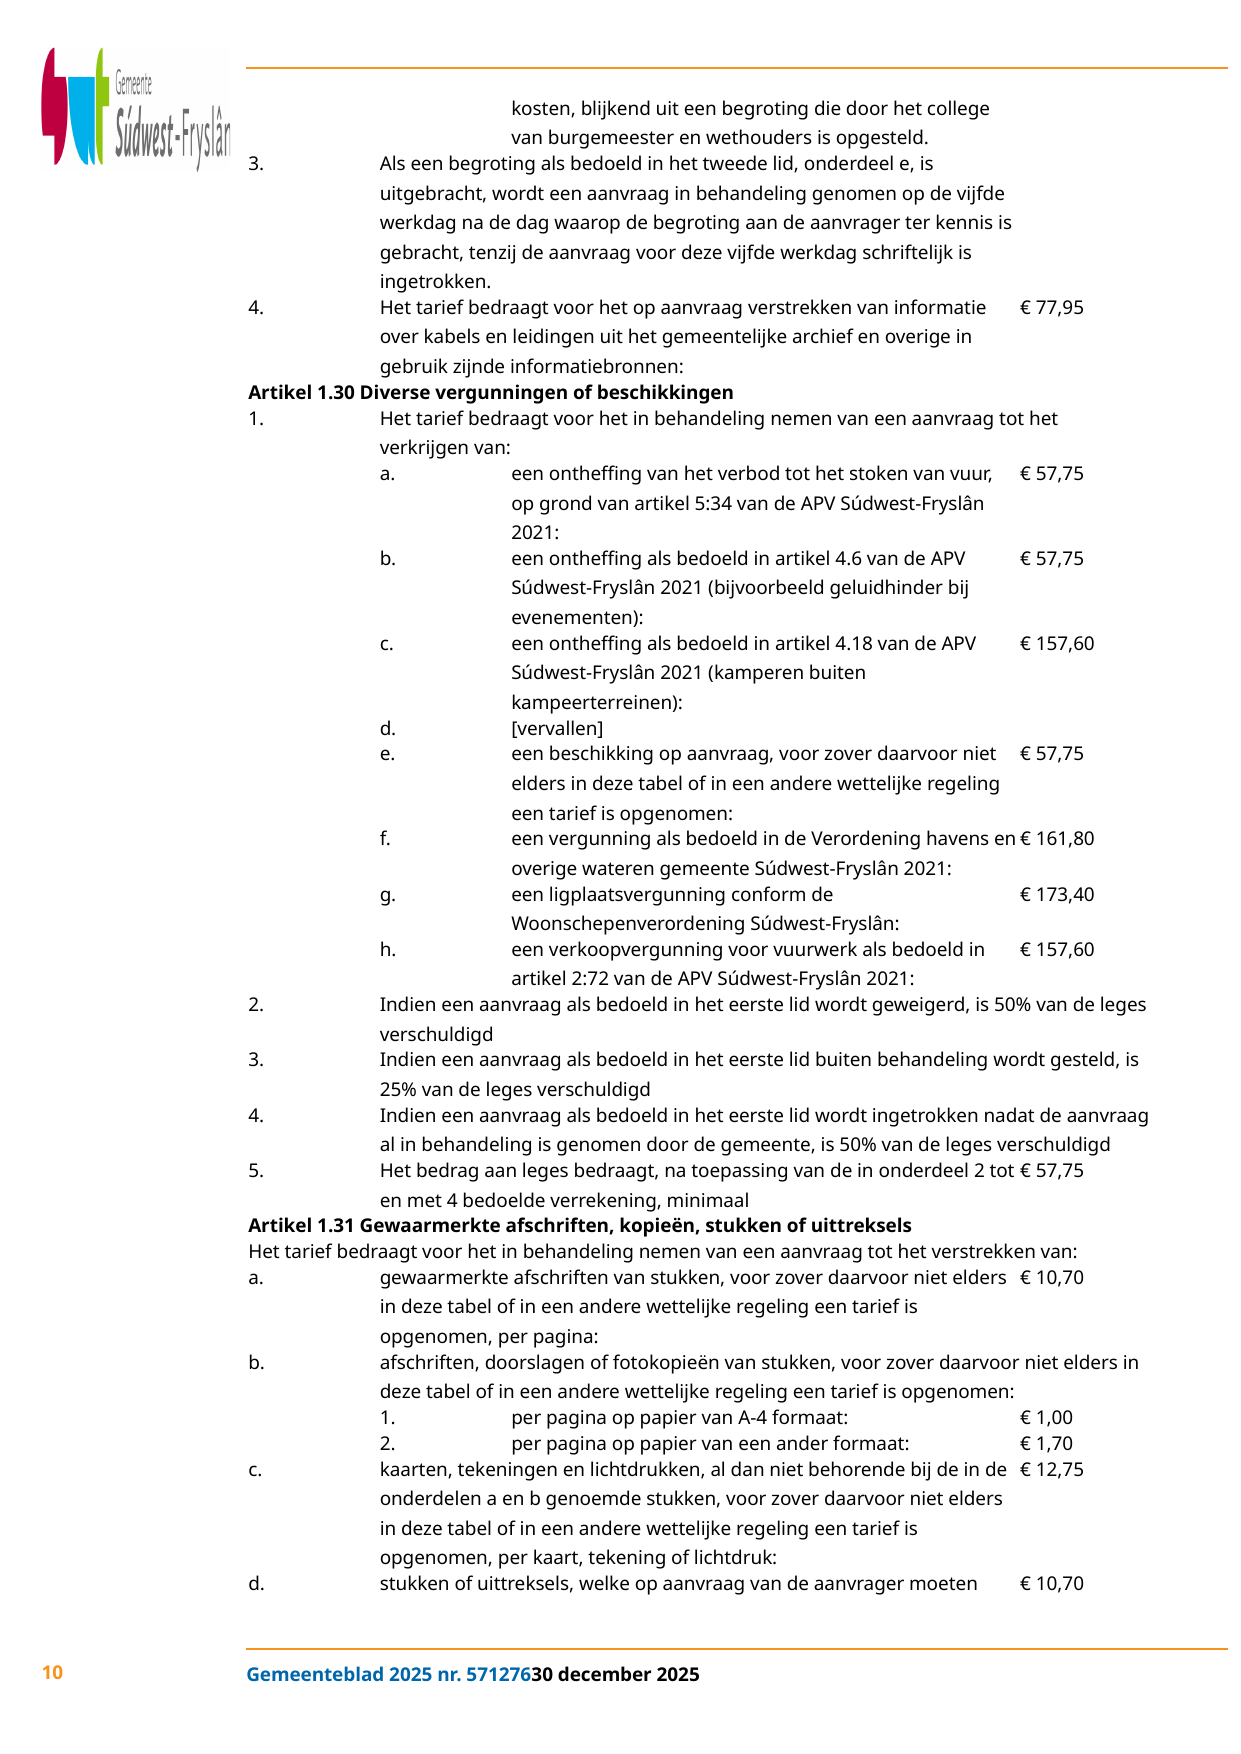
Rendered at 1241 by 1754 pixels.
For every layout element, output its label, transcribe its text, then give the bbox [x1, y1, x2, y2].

table_cell [248, 545, 379, 630]
table_cell Het bedrag aan leges bedraagt, na toepassing van de in onderdeel 2 tot en met 4 bedoelde verrekening, minimaal [380, 1157, 1020, 1213]
table_cell d. [248, 1570, 379, 1596]
table_cell per pagina op papier van een ander formaat: [511, 1430, 1020, 1456]
table_cell [248, 936, 379, 991]
table_cell c. [380, 630, 511, 715]
table_cell € 77,95 [1020, 294, 1152, 379]
table_cell [248, 881, 379, 936]
table_cell 1. [380, 1404, 511, 1430]
table_cell een ontheffing als bedoeld in artikel 4.6 van de APV Súdwest-Fryslân 2021 (bijvoorbeeld geluidhinder bij evenementen): [511, 545, 1020, 630]
table_cell 5. [248, 1157, 379, 1213]
table_cell € 57,75 [1020, 460, 1152, 545]
table_cell 3. [248, 150, 379, 294]
table_cell een beschikking op aanvraag, voor zover daarvoor niet elders in deze tabel of in een andere wettelijke regeling een tarief is opgenomen: [511, 741, 1020, 825]
table_cell afschriften, doorslagen of fotokopieën van stukken, voor zover daarvoor niet elders in deze tabel of in een andere wettelijke regeling een tarief is opgenomen: [380, 1349, 1152, 1404]
table_cell per pagina op papier van A-4 formaat: [511, 1404, 1020, 1430]
table_cell Artikel 1.30 Diverse vergunningen of beschikkingen [248, 379, 1152, 405]
table_cell [380, 95, 511, 150]
table_cell € 161,80 [1020, 825, 1152, 881]
table_cell h. [380, 936, 511, 991]
table_cell € 157,60 [1020, 936, 1152, 991]
table_cell [1020, 715, 1152, 741]
table_cell [248, 95, 379, 150]
table_cell Indien een aanvraag als bedoeld in het eerste lid wordt ingetrokken nadat de aanvraag al in behandeling is genomen door de gemeente, is 50% van de leges verschuldigd [380, 1102, 1152, 1157]
table_cell kaarten, tekeningen en lichtdrukken, al dan niet behorende bij de in de onderdelen a en b genoemde stukken, voor zover daarvoor niet elders in deze tabel of in een andere wettelijke regeling een tarief is opgenomen, per kaart, tekening of lichtdruk: [380, 1456, 1020, 1570]
table_cell stukken of uittreksels, welke op aanvraag van de aanvrager moeten [380, 1570, 1020, 1596]
table_cell Als een begroting als bedoeld in het tweede lid, onderdeel e, is uitgebracht, wordt een aanvraag in behandeling genomen op de vijfde werkdag na de dag waarop de begroting aan de aanvrager ter kennis is gebracht, tenzij de aanvraag voor deze vijfde werkdag schriftelijk is ingetrokken. [380, 150, 1020, 294]
picture [41, 47, 231, 172]
table_cell [248, 825, 379, 881]
table_cell een ontheffing van het verbod tot het stoken van vuur, op grond van artikel 5:34 van de APV Súdwest-Fryslân 2021: [511, 460, 1020, 545]
table_cell gewaarmerkte afschriften van stukken, voor zover daarvoor niet elders in deze tabel of in een andere wettelijke regeling een tarief is opgenomen, per pagina: [380, 1264, 1020, 1349]
table_cell e. [380, 741, 511, 825]
table_cell f. [380, 825, 511, 881]
table_cell een ontheffing als bedoeld in artikel 4.18 van de APV Súdwest-Fryslân 2021 (kamperen buiten kampeerterreinen): [511, 630, 1020, 715]
table_cell kosten, blijkend uit een begroting die door het college van burgemeester en wethouders is opgesteld. [511, 95, 1020, 150]
table_cell 4. [248, 294, 379, 379]
table_cell 3. [248, 1047, 379, 1102]
table_cell Het tarief bedraagt voor het in behandeling nemen van een aanvraag tot het verstrekken van: [248, 1238, 1152, 1264]
table_cell € 173,40 [1020, 881, 1152, 936]
table_cell € 1,70 [1020, 1430, 1152, 1456]
table_cell Het tarief bedraagt voor het in behandeling nemen van een aanvraag tot het verkrijgen van: [380, 405, 1152, 460]
table_cell [248, 1404, 379, 1430]
table_cell 2. [248, 991, 379, 1047]
table_cell een ligplaatsvergunning conform de Woonschepenverordening Súdwest-Fryslân: [511, 881, 1020, 936]
table_cell [1020, 95, 1152, 150]
table_cell € 1,00 [1020, 1404, 1152, 1430]
table_cell Artikel 1.31 Gewaarmerkte afschriften, kopieën, stukken of uittreksels [248, 1213, 1152, 1238]
table_cell c. [248, 1456, 379, 1570]
table_cell [248, 460, 379, 545]
table_cell [1020, 150, 1152, 294]
table_cell een verkoopvergunning voor vuurwerk als bedoeld in artikel 2:72 van de APV Súdwest-Fryslân 2021: [511, 936, 1020, 991]
table_cell € 12,75 [1020, 1456, 1152, 1570]
table_cell een vergunning als bedoeld in de Verordening havens en overige wateren gemeente Súdwest-Fryslân 2021: [511, 825, 1020, 881]
table_cell [248, 630, 379, 715]
table_cell 2. [380, 1430, 511, 1456]
table_cell € 10,70 [1020, 1570, 1152, 1596]
table_cell a. [380, 460, 511, 545]
table_cell g. [380, 881, 511, 936]
table_cell b. [248, 1349, 379, 1404]
table_cell € 57,75 [1020, 545, 1152, 630]
table_cell € 157,60 [1020, 630, 1152, 715]
table_cell 1. [248, 405, 379, 460]
table_cell [248, 1430, 379, 1456]
table_cell Indien een aanvraag als bedoeld in het eerste lid buiten behandeling wordt gesteld, is 25% van de leges verschuldigd [380, 1047, 1152, 1102]
table_cell Het tarief bedraagt voor het op aanvraag verstrekken van informatie over kabels en leidingen uit het gemeentelijke archief en overige in gebruik zijnde informatiebronnen: [380, 294, 1020, 379]
table_cell € 57,75 [1020, 1157, 1152, 1213]
table_cell d. [380, 715, 511, 741]
table_cell [vervallen] [511, 715, 1020, 741]
table_cell [248, 741, 379, 825]
table_cell Indien een aanvraag als bedoeld in het eerste lid wordt geweigerd, is 50% van de leges verschuldigd [380, 991, 1152, 1047]
table_cell a. [248, 1264, 379, 1349]
table_cell b. [380, 545, 511, 630]
table_cell [248, 715, 379, 741]
table_cell 4. [248, 1102, 379, 1157]
table_cell € 10,70 [1020, 1264, 1152, 1349]
table_cell € 57,75 [1020, 741, 1152, 825]
